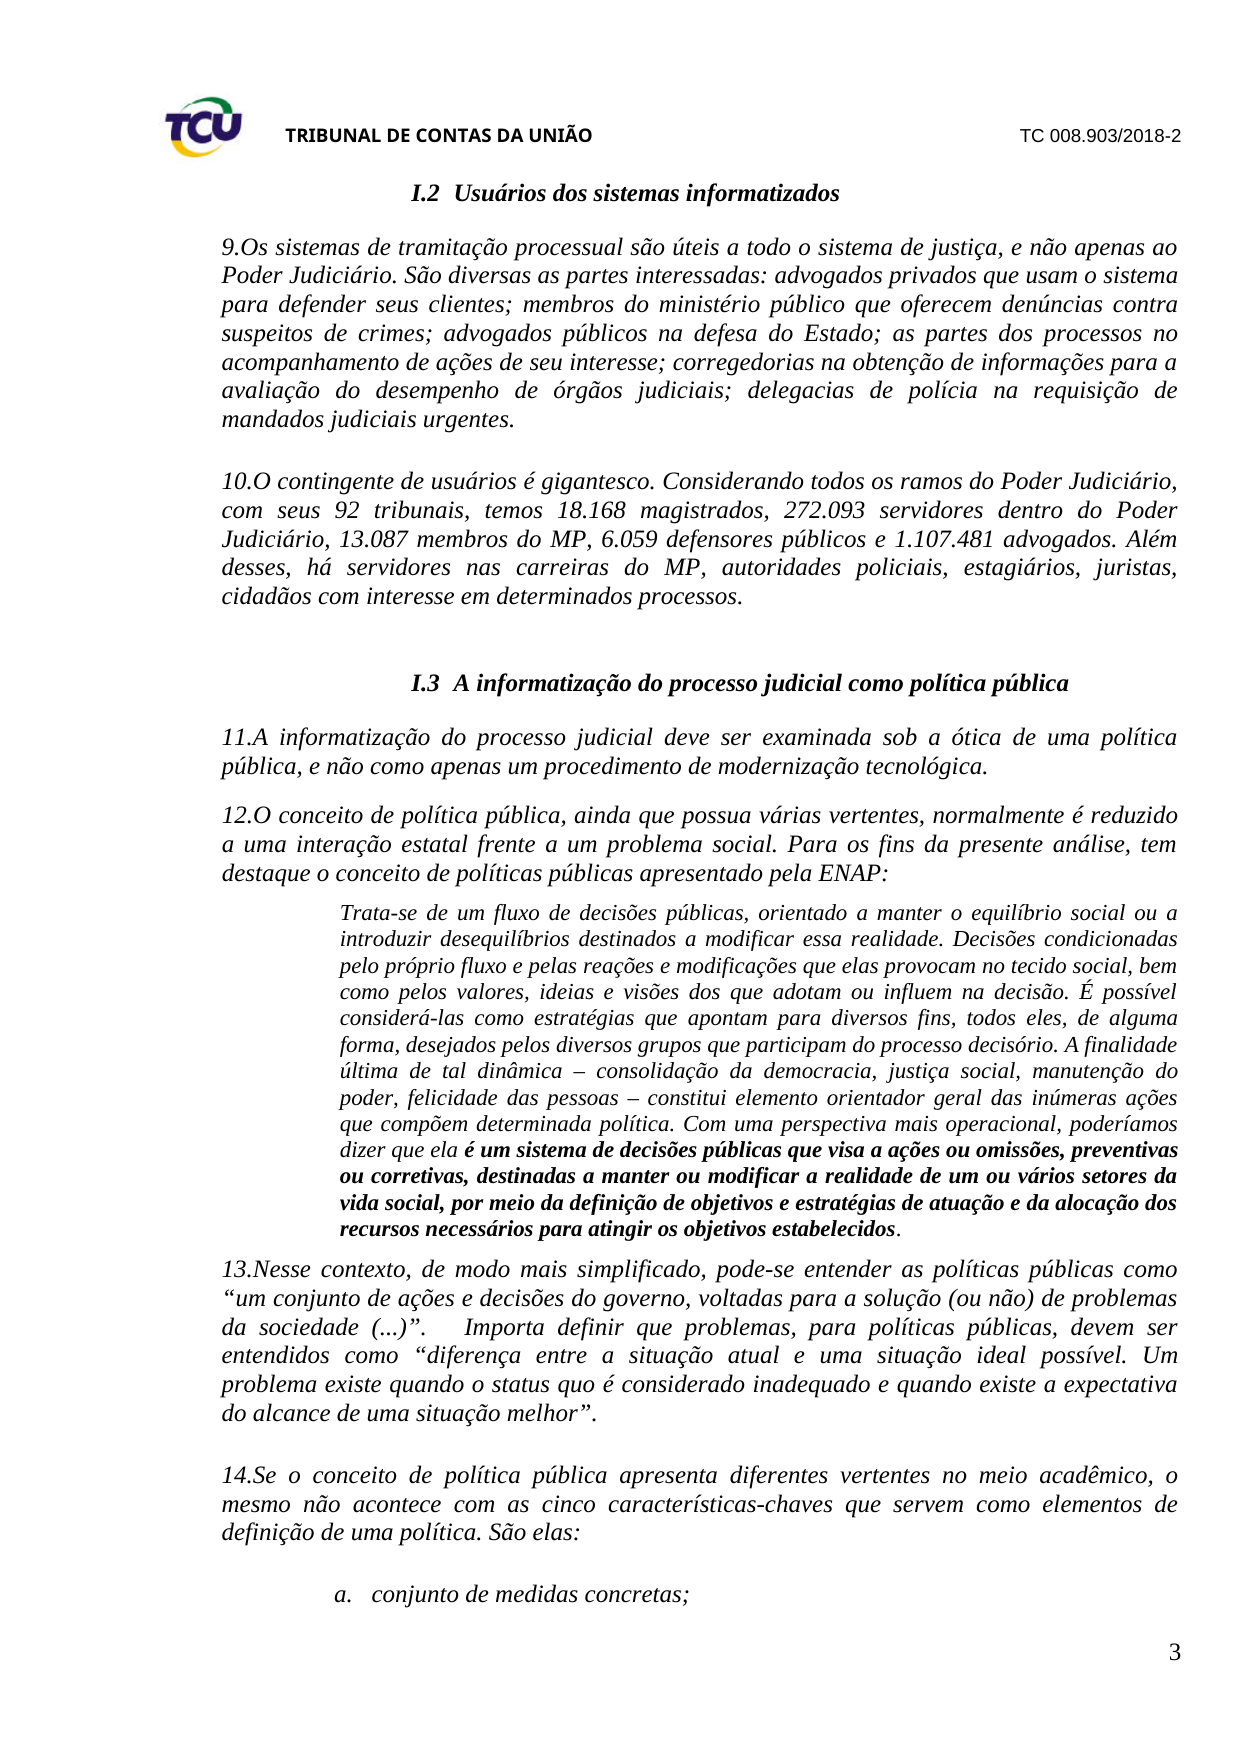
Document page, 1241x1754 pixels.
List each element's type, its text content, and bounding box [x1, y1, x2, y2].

list A informatização do processo judicial como política pública [411, 668, 1181, 697]
list Usuários dos sistemas informatizados [411, 178, 1181, 207]
list Se o conceito de política pública apresenta diferentes vertentes no meio acadêmico, o mesmo não acontece com as cinco características-chaves que servem como elementos de definição de uma política. São elas: [221, 1460, 1181, 1546]
list Os sistemas de tramitação processual são úteis a todo o sistema de justiça, e não apenas ao Poder Judiciário. São diversas as partes interessadas: advogados privados que usam o sistema para defender seus clientes; membros do ministério público que oferecem denúncias contra suspeitos de crimes; advogados públicos na defesa do Estado; as partes dos processos no acompanhamento de ações de seu interesse; corregedorias na obtenção de informações para a avaliação do desempenho de órgãos judiciais; delegacias de polícia na requisição de mandados judiciais urgentes. [221, 232, 1181, 433]
text Trata-se de um fluxo de decisões públicas, orientado a manter o equilíbrio social ou a introduzir desequilíbrios destinados a modificar essa realidade. Decisões condicionadas pelo próprio fluxo e pelas reações e modificações que elas provocam no tecido social, bem como pelos valores, ideias e visões dos que adotam ou influem na decisão. É possível considerá-las como estratégias que apontam para diversos fins, todos eles, de alguma forma, desejados pelos diversos grupos que participam do processo decisório. A finalidade última de tal dinâmica – consolidação da democracia, justiça social, manutenção do poder, felicidade das pessoas – constitui elemento orientador geral das inúmeras ações que compõem determinada política. Com uma perspectiva mais operacional, poderíamos dizer que ela é um sistema de decisões públicas que visa a ações ou omissões, preventivas ou corretivas, destinadas a manter ou modificar a realidade de um ou vários setores da vida social, por meio da definição de objetivos e estratégias de atuação e da alocação dos recursos necessários para atingir os objetivos estabelecidos. [339, 899, 1181, 1242]
list conjunto de medidas concretas; [334, 1579, 1181, 1608]
list A informatização do processo judicial deve ser examinada sob a ótica de uma política pública, e não como apenas um procedimento de modernização tecnológica. [221, 722, 1181, 779]
list O contingente de usuários é gigantesco. Considerando todos os ramos do Poder Judiciário, com seus 92 tribunais, temos 18.168 magistrados, 272.093 servidores dentro do Poder Judiciário, 13.087 membros do MP, 6.059 defensores públicos e 1.107.481 advogados. Além desses, há servidores nas carreiras do MP, autoridades policiais, estagiários, juristas, cidadãos com interesse em determinados processos. [221, 466, 1181, 610]
list Nesse contexto, de modo mais simplificado, pode-se entender as políticas públicas como “um conjunto de ações e decisões do governo, voltadas para a solução (ou não) de problemas da sociedade (...)”. Importa definir que problemas, para políticas públicas, devem ser entendidos como “diferença entre a situação atual e uma situação ideal possível. Um problema existe quando o status quo é considerado inadequado e quando existe a expectativa do alcance de uma situação melhor”. [221, 1254, 1181, 1427]
list O conceito de política pública, ainda que possua várias vertentes, normalmente é reduzido a uma interação estatal frente a um problema social. Para os fins da presente análise, tem destaque o conceito de políticas públicas apresentado pela ENAP: [222, 800, 1181, 887]
